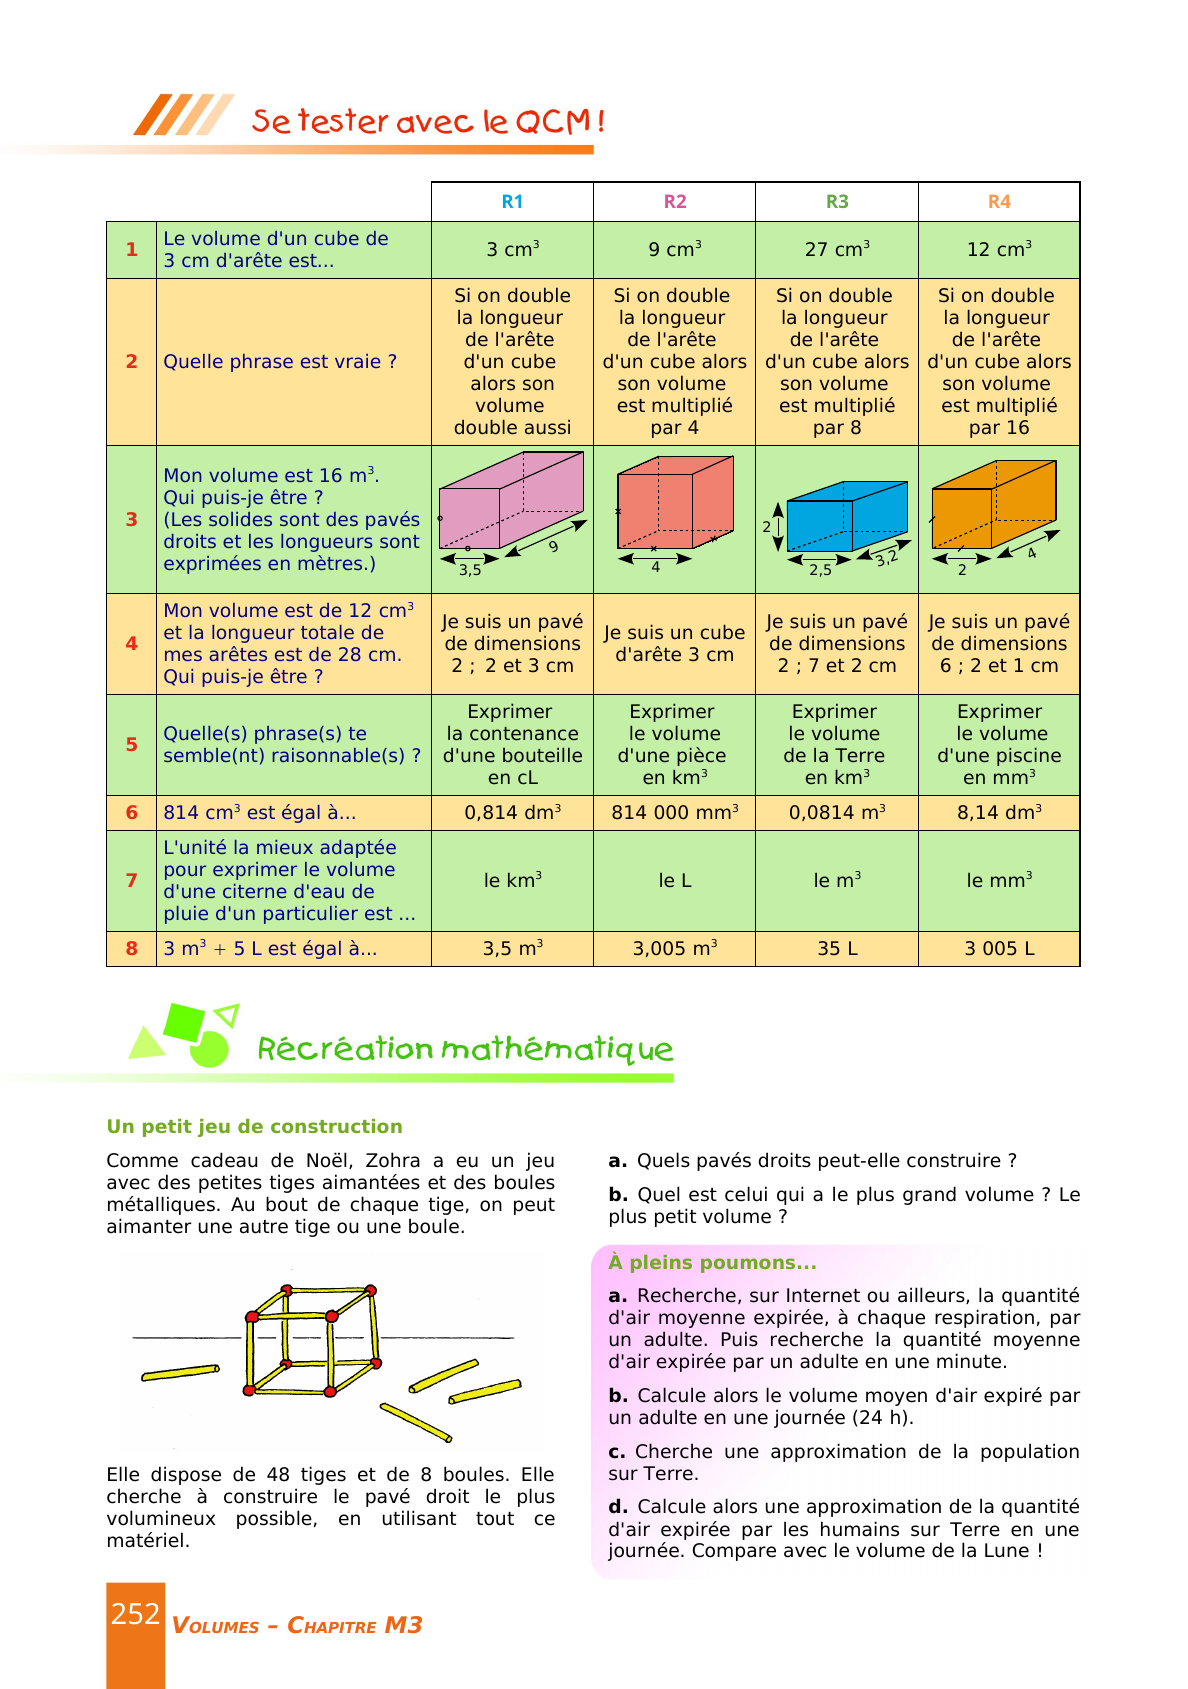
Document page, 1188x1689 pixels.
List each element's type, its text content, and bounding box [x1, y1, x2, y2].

table_header R4 [919, 183, 1079, 221]
table_cell Je suis un cube d'arête 3 cm [594, 594, 755, 694]
list Elle dispose de 48 tiges et de 8 boules. Elle cherche à construire le pavé droit le plus volumineux possible, en utilisant tout ce matériel. [106, 1464, 556, 1552]
table_cell Je suis un pavé de dimensions 2 ; 7 et 2 cm [756, 594, 918, 694]
table_cell le m3 [756, 831, 918, 931]
table_cell Si on double la longueur de l'arête d'un cube alors son volume double aussi [432, 279, 593, 445]
table_cell Exprimer le volume d'une piscine en mm3 [919, 695, 1079, 795]
table_cell 2 [107, 279, 156, 445]
table_cell 4 [107, 594, 156, 694]
table_cell 12 cm3 [919, 222, 1079, 278]
table_cell 3,5 m3 [432, 932, 593, 966]
list Un petit jeu de construction [106, 1116, 1079, 1138]
table_cell 3 m3  5 L est égal à... [157, 932, 431, 966]
list Comme cadeau de Noël, Zohra a eu un jeu avec des petites tiges aimantées et des boules métalliques. Au bout de chaque tige, on peut aimanter une autre tige ou une boule. [106, 1150, 556, 1238]
table_cell 6 [107, 796, 156, 830]
picture [590, 1244, 1087, 1580]
table_cell 0,0814 m3 [756, 796, 918, 830]
table_cell 8,14 dm3 [919, 796, 1079, 830]
table_cell 5 [107, 695, 156, 795]
table_cell Exprimer la contenance d'une bouteille en cL [432, 695, 593, 795]
picture [0, 93, 605, 155]
table_cell Si on double la longueur de l'arête d'un cube alors son volume est multiplié par 4 [594, 279, 755, 445]
table_cell 27 cm3 [756, 222, 918, 278]
table_cell 9 cm3 [594, 222, 755, 278]
table_cell [594, 446, 755, 593]
list Quels pavés droits peut‑elle construire ? [608, 1150, 1081, 1172]
table_header [156, 181, 431, 221]
table_cell le mm3 [919, 831, 1079, 931]
picture [0, 1001, 675, 1083]
table_cell 814 cm3 est égal à... [157, 796, 431, 830]
picture [116, 1250, 547, 1453]
table_cell le km3 [432, 831, 593, 931]
table_header [106, 181, 156, 221]
table_cell Quelle phrase est vraie ? [157, 279, 431, 445]
table_cell Exprimer le volume de la Terre en km3 [756, 695, 918, 795]
table_cell Quelle(s) phrase(s) te semble(nt) raisonnable(s) ? [157, 695, 431, 795]
table_cell [432, 446, 593, 593]
table_header R1 [432, 183, 593, 221]
table_cell 3 cm3 [432, 222, 593, 278]
table_header R3 [756, 183, 918, 221]
table_cell 3,005 m3 [594, 932, 755, 966]
table_cell 814 000 mm3 [594, 796, 755, 830]
table_header R2 [594, 183, 755, 221]
table_cell Mon volume est de 12 cm3 et la longueur totale de mes arêtes est de 28 cm. Qui puis‑je être ? [157, 594, 431, 694]
table_cell 0,814 dm3 [432, 796, 593, 830]
table_cell Si on double la longueur de l'arête d'un cube alors son volume est multiplié par 8 [756, 279, 918, 445]
table_cell 8 [107, 932, 156, 966]
table_cell 35 L [756, 932, 918, 966]
table_cell 3 [107, 446, 156, 593]
table_cell Si on double la longueur de l'arête d'un cube alors son volume est multiplié par 16 [919, 279, 1079, 445]
list Quel est celui qui a le plus grand volume ? Le plus petit volume ? [608, 1184, 1081, 1228]
table_cell [756, 446, 918, 593]
table_cell L'unité la mieux adaptée pour exprimer le volume d'une citerne d'eau de pluie d'un particulier est ... [157, 831, 431, 931]
table_cell 7 [107, 831, 156, 931]
table_cell 3 005 L [919, 932, 1079, 966]
table_cell Mon volume est 16 m3. Qui puis‑je être ? (Les solides sont des pavés droits et les longueurs sont exprimées en mètres.) [157, 446, 431, 593]
table_cell Je suis un pavé de dimensions 6 ; 2 et 1 cm [919, 594, 1079, 694]
table_cell 1 [107, 222, 156, 278]
table_cell Le volume d'un cube de 3 cm d'arête est... [157, 222, 431, 278]
table_cell le L [594, 831, 755, 931]
table_cell Je suis un pavé de dimensions 2 ; 2 et 3 cm [432, 594, 593, 694]
table_cell Exprimer le volume d'une pièce en km3 [594, 695, 755, 795]
table_cell [919, 446, 1079, 593]
